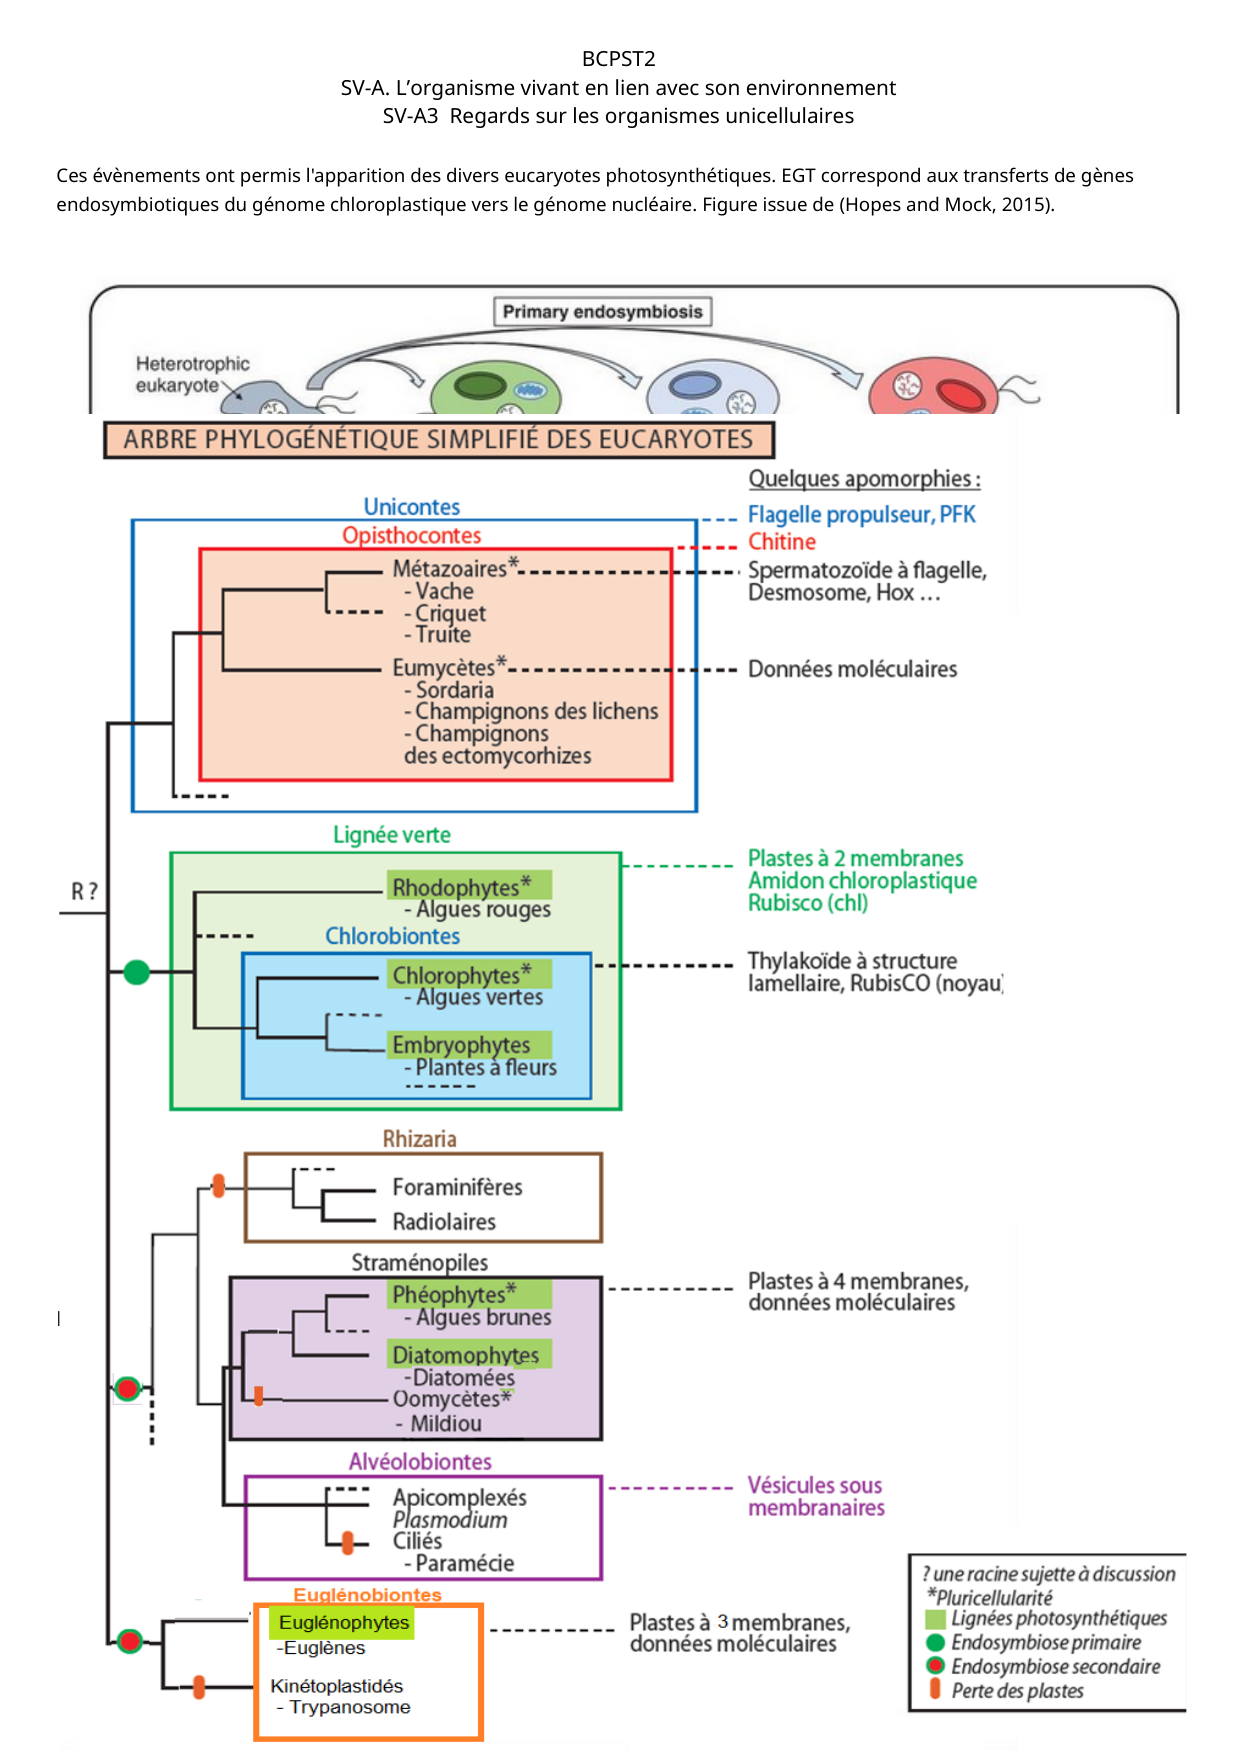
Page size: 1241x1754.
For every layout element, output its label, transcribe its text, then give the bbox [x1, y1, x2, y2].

subtitle Ces évènements ont permis l'apparition des divers eucaryotes photosynthétiques. EGT correspond aux transferts de gènes endosymbiotiques du génome chloroplastique vers le génome nucléaire. Figure issue de (Hopes and Mock, 2015). [56, 162, 1181, 217]
picture [59, 269, 1187, 1754]
